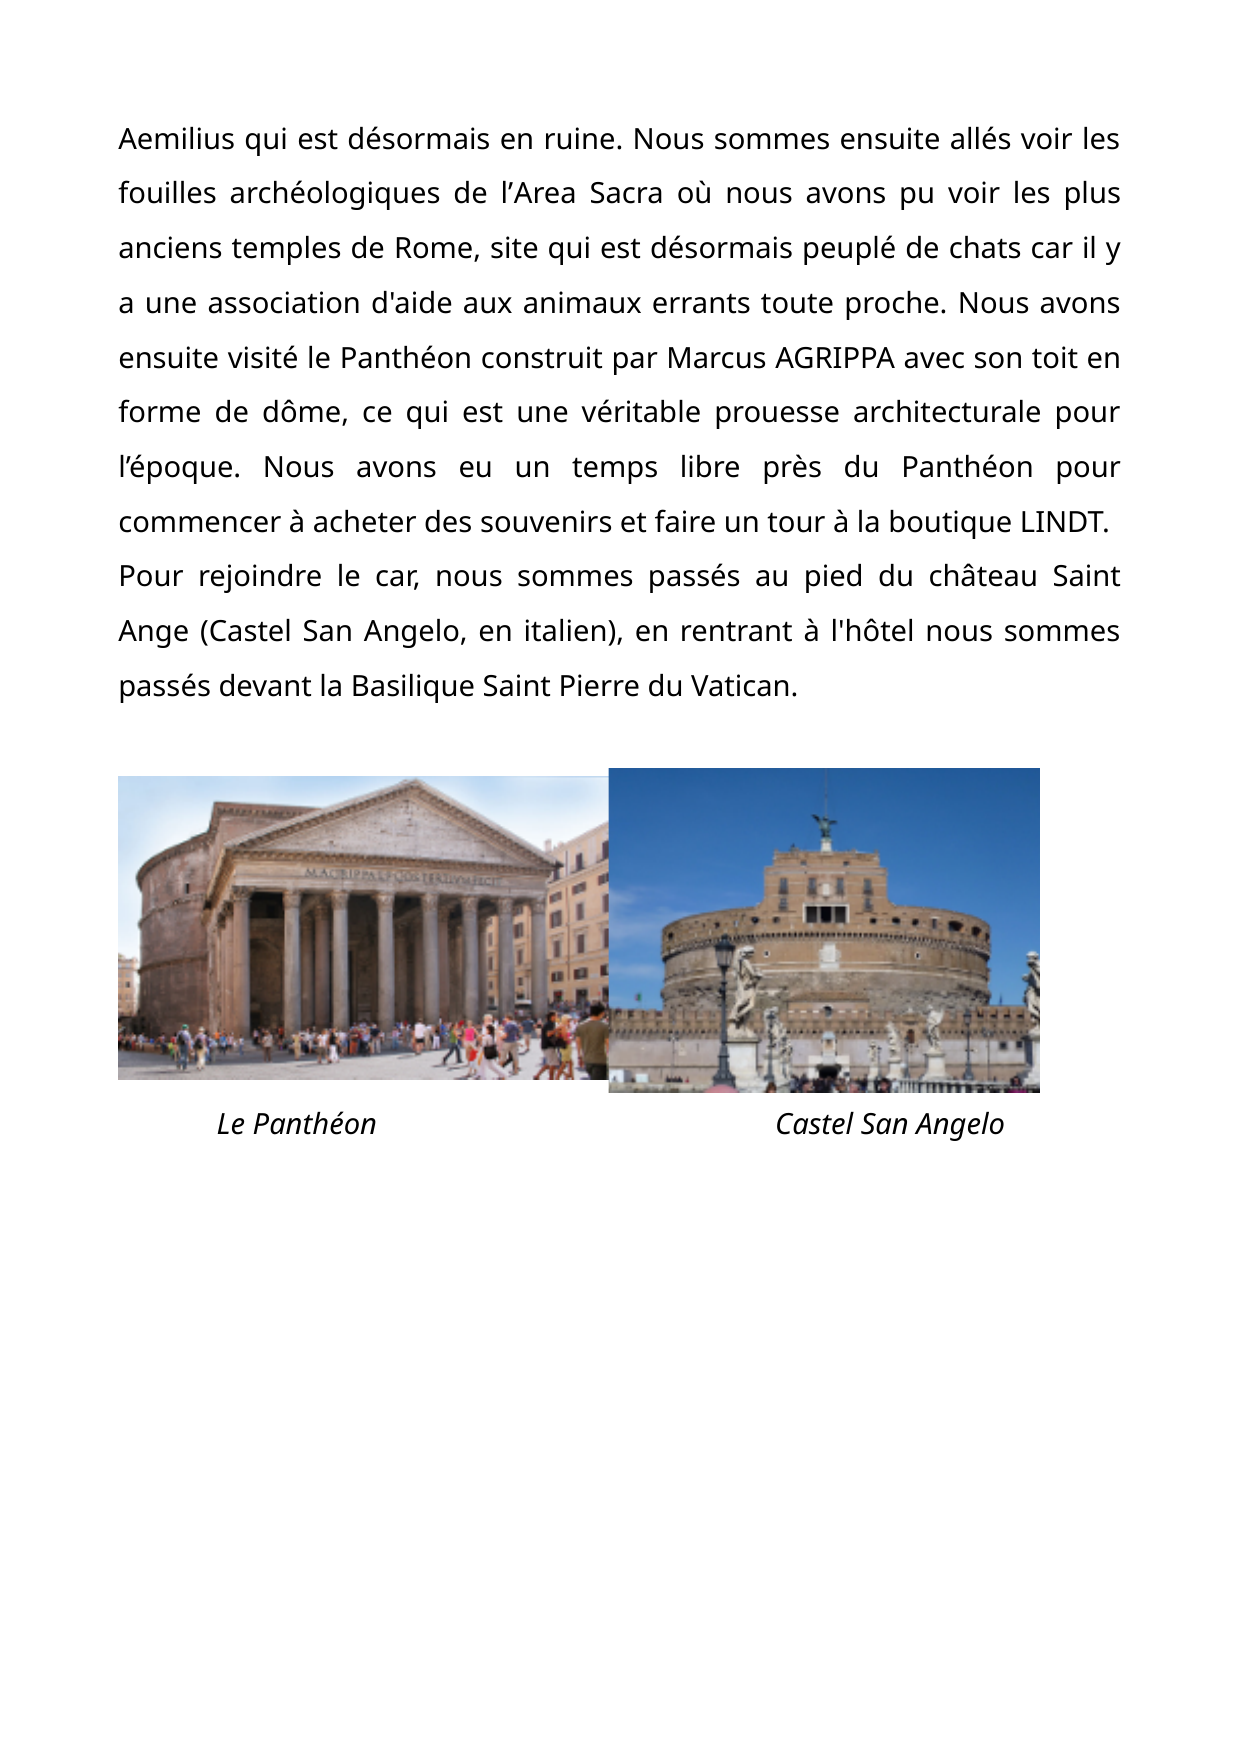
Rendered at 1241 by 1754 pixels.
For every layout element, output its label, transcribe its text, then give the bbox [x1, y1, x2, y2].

text Aemilius qui est désormais en ruine. Nous sommes ensuite allés voir les fouilles archéologiques de l’Area Sacra où nous avons pu voir les plus anciens temples de Rome, site qui est désormais peuplé de chats car il y a une association d'aide aux animaux errants toute proche. Nous avons ensuite visité le Panthéon construit par Marcus AGRIPPA avec son toit en forme de dôme, ce qui est une véritable prouesse architecturale pour l’époque. Nous avons eu un temps libre près du Panthéon pour commencer à acheter des souvenirs et faire un tour à la boutique LINDT. [118, 118, 1122, 541]
text Pour rejoindre le car, nous sommes passés au pied du château Saint Ange (Castel San Angelo, en italien), en rentrant à l'hôtel nous sommes passés devant la Basilique Saint Pierre du Vatican. [118, 556, 1122, 705]
text Le Panthéon Castel San Angelo [118, 1103, 1122, 1143]
picture [118, 768, 1040, 1093]
